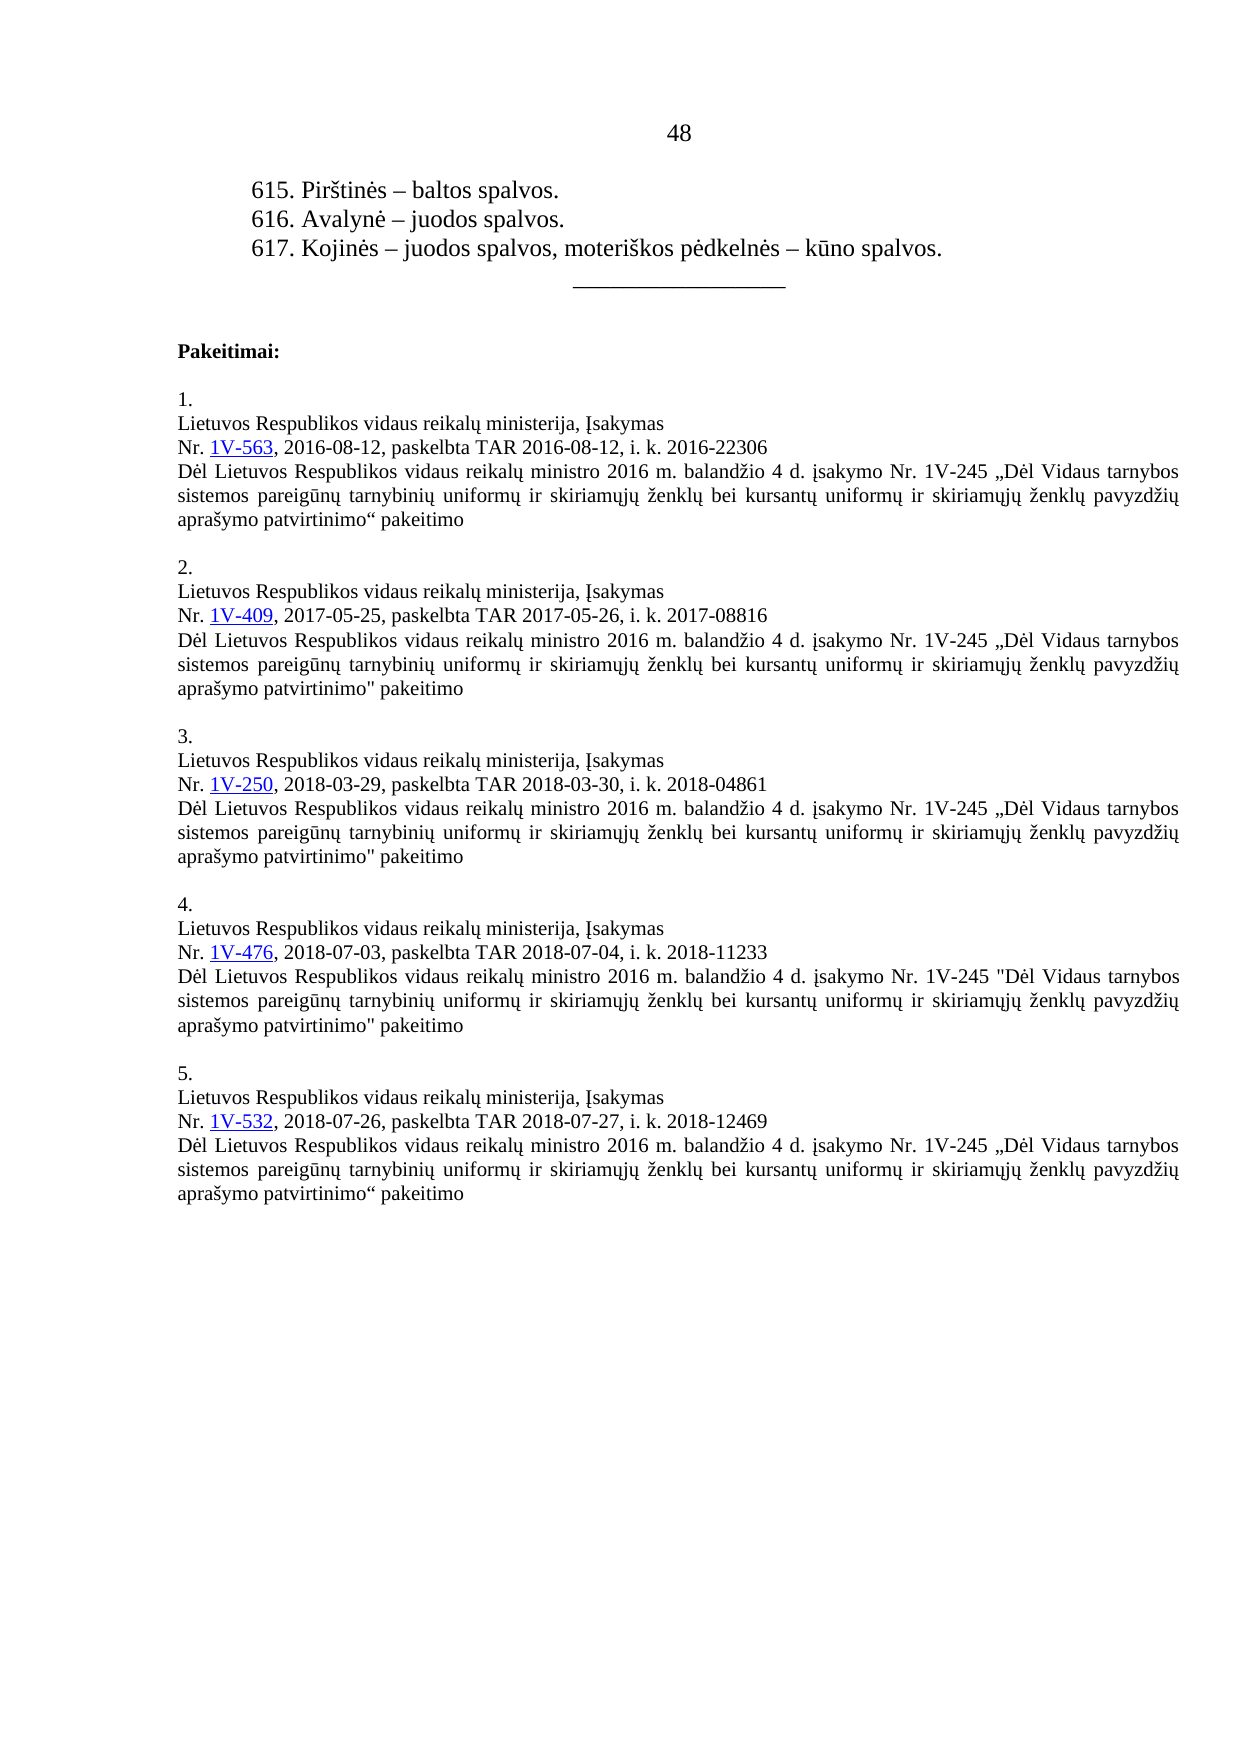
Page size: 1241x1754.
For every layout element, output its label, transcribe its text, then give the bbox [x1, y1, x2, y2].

text Dėl Lietuvos Respublikos vidaus reikalų ministro 2016 m. balandžio 4 d. įsakymo Nr. 1V-245 "Dėl Vidaus tarnybos sistemos pareigūnų tarnybinių uniformų ir skiriamųjų ženklų bei kursantų uniformų ir skiriamųjų ženklų pavyzdžių aprašymo patvirtinimo" pakeitimo [177, 964, 1181, 1037]
text Nr. 1V-476, 2018-07-03, paskelbta TAR 2018-07-04, i. k. 2018-11233 [177, 940, 1181, 964]
text 3. [177, 724, 1181, 748]
text 5. [177, 1061, 1181, 1085]
text Lietuvos Respublikos vidaus reikalų ministerija, Įsakymas [177, 579, 1181, 603]
text 2. [177, 555, 1181, 579]
text Nr. 1V-563, 2016-08-12, paskelbta TAR 2016-08-12, i. k. 2016-22306 [177, 435, 1181, 459]
text Lietuvos Respublikos vidaus reikalų ministerija, Įsakymas [177, 916, 1181, 940]
text 616. Avalynė – juodos spalvos. [177, 204, 1181, 233]
text 617. Kojinės – juodos spalvos, moteriškos pėdkelnės – kūno spalvos. [177, 233, 1181, 262]
text Nr. 1V-409, 2017-05-25, paskelbta TAR 2017-05-26, i. k. 2017-08816 [177, 603, 1181, 627]
text Nr. 1V-250, 2018-03-29, paskelbta TAR 2018-03-30, i. k. 2018-04861 [177, 772, 1181, 796]
text Dėl Lietuvos Respublikos vidaus reikalų ministro 2016 m. balandžio 4 d. įsakymo Nr. 1V-245 „Dėl Vidaus tarnybos sistemos pareigūnų tarnybinių uniformų ir skiriamųjų ženklų bei kursantų uniformų ir skiriamųjų ženklų pavyzdžių aprašymo patvirtinimo“ pakeitimo [177, 459, 1181, 531]
text 4. [177, 892, 1181, 916]
text Dėl Lietuvos Respublikos vidaus reikalų ministro 2016 m. balandžio 4 d. įsakymo Nr. 1V-245 „Dėl Vidaus tarnybos sistemos pareigūnų tarnybinių uniformų ir skiriamųjų ženklų bei kursantų uniformų ir skiriamųjų ženklų pavyzdžių aprašymo patvirtinimo“ pakeitimo [177, 1133, 1181, 1205]
text Dėl Lietuvos Respublikos vidaus reikalų ministro 2016 m. balandžio 4 d. įsakymo Nr. 1V-245 „Dėl Vidaus tarnybos sistemos pareigūnų tarnybinių uniformų ir skiriamųjų ženklų bei kursantų uniformų ir skiriamųjų ženklų pavyzdžių aprašymo patvirtinimo" pakeitimo [177, 627, 1181, 700]
text Dėl Lietuvos Respublikos vidaus reikalų ministro 2016 m. balandžio 4 d. įsakymo Nr. 1V-245 „Dėl Vidaus tarnybos sistemos pareigūnų tarnybinių uniformų ir skiriamųjų ženklų bei kursantų uniformų ir skiriamųjų ženklų pavyzdžių aprašymo patvirtinimo" pakeitimo [177, 796, 1181, 868]
text _________________ [177, 262, 1181, 291]
text Lietuvos Respublikos vidaus reikalų ministerija, Įsakymas [177, 411, 1181, 435]
text Lietuvos Respublikos vidaus reikalų ministerija, Įsakymas [177, 1085, 1181, 1109]
text 1. [177, 387, 1181, 411]
text Nr. 1V-532, 2018-07-26, paskelbta TAR 2018-07-27, i. k. 2018-12469 [177, 1109, 1181, 1133]
text Lietuvos Respublikos vidaus reikalų ministerija, Įsakymas [177, 748, 1181, 772]
text 615. Pirštinės – baltos spalvos. [177, 176, 1181, 204]
text Pakeitimai: [177, 339, 1181, 363]
